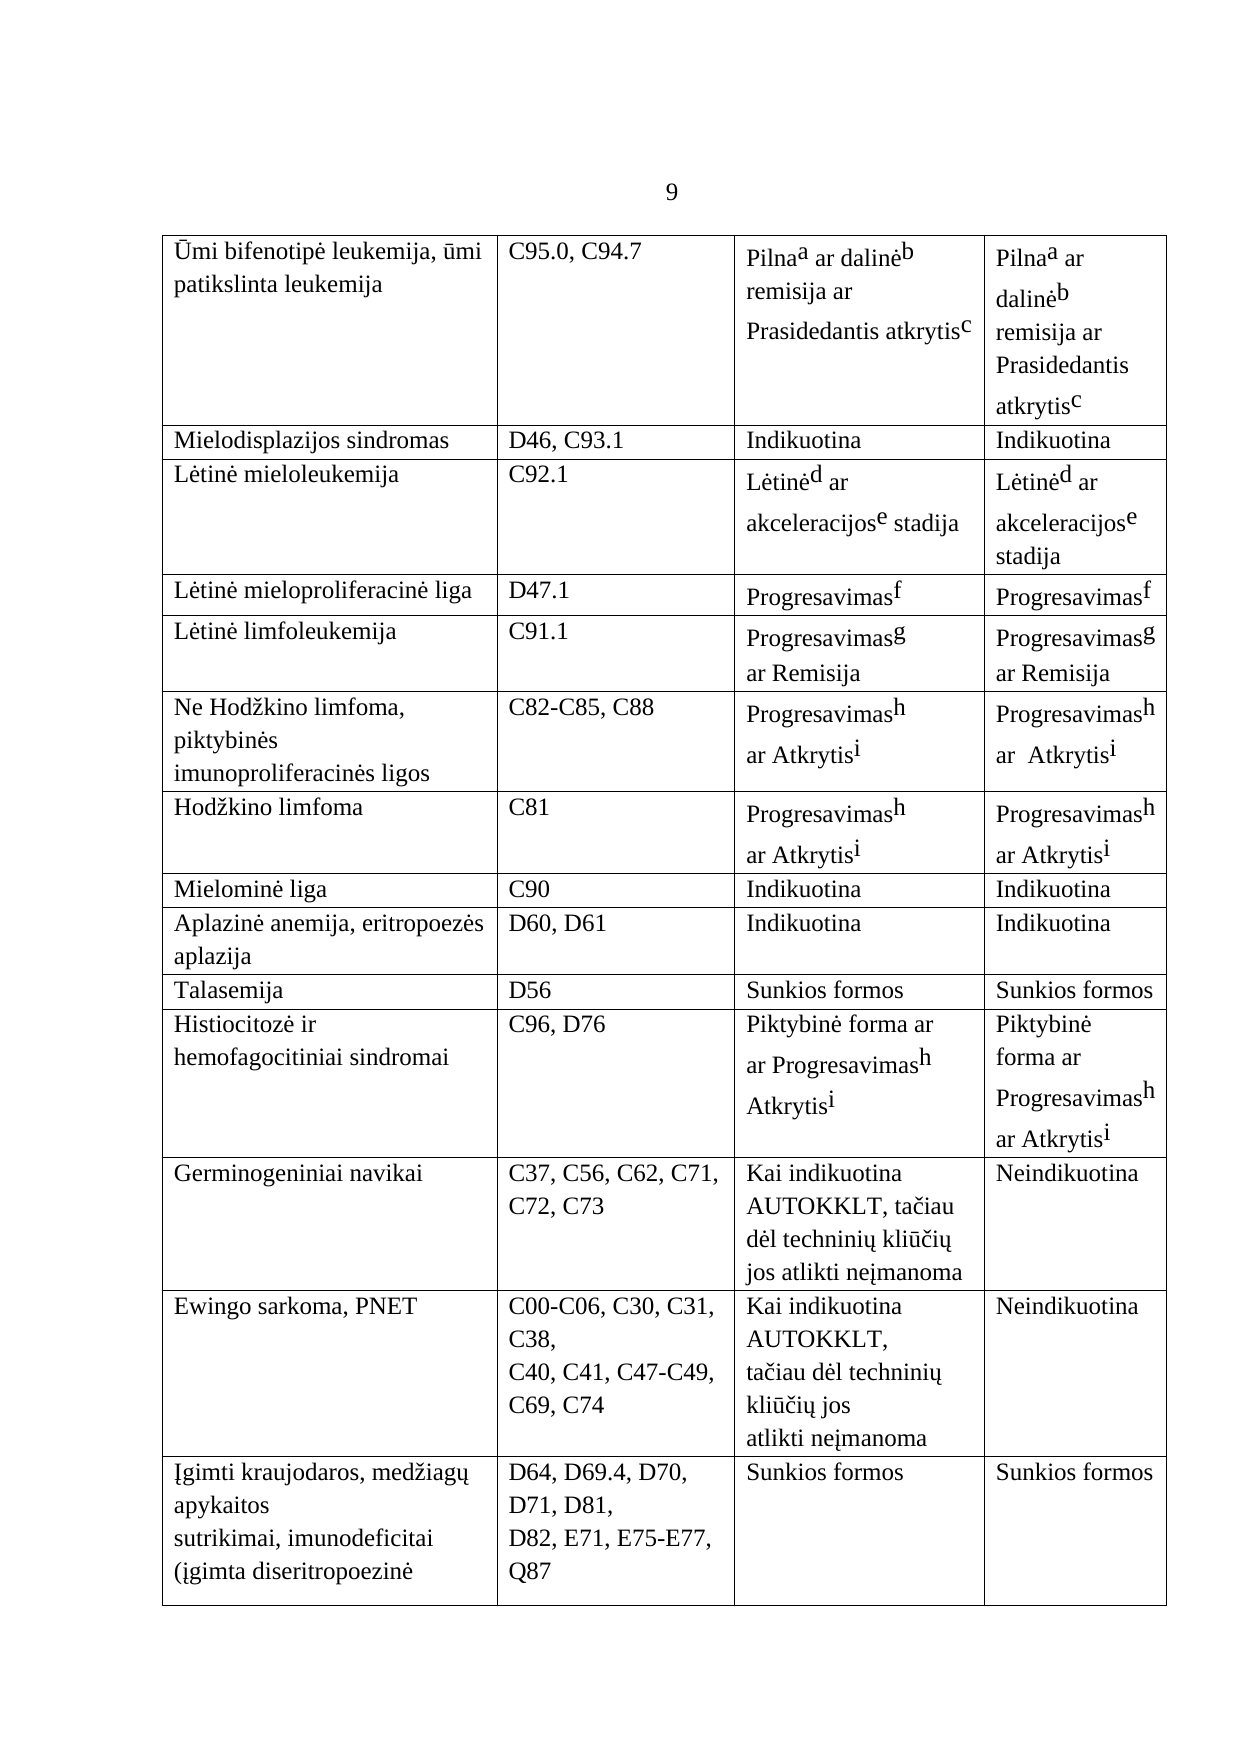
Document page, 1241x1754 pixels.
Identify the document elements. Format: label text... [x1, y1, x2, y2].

table_cell Aplazinė anemija, eritropoezės aplazija [163, 908, 497, 974]
table_cell Ūmi bifenotipė leukemija, ūmi patikslinta leukemija [163, 236, 497, 424]
table_cell Histiocitozė ir hemofagocitiniai sindromai [163, 1010, 497, 1157]
table_cell Įgimti kraujodaros, medžiagų apykaitos sutrikimai, imunodeficitai (įgimta diseritropoezinė [163, 1457, 497, 1605]
table_cell Progresavimasg ar Remisija [735, 616, 984, 691]
table_cell Lėtinėd ar akceleracijose stadija [735, 460, 984, 574]
table_cell Progresavimash ar Atkrytisi [985, 792, 1166, 873]
table_cell C91.1 [498, 616, 734, 691]
table_cell Piktybinė forma ar Progresavimash ar Atkrytisi [985, 1010, 1166, 1157]
table_cell C81 [498, 792, 734, 873]
table_cell C82-C85, C88 [498, 692, 734, 791]
table_cell Sunkios formos [735, 1457, 984, 1605]
table_cell D47.1 [498, 575, 734, 615]
table_cell Progresavimasf [985, 575, 1166, 615]
table_cell Ne Hodžkino limfoma, piktybinės imunoproliferacinės ligos [163, 692, 497, 791]
table_cell Indikuotina [985, 874, 1166, 907]
table_cell Neindikuotina [985, 1158, 1166, 1290]
table_cell D60, D61 [498, 908, 734, 974]
table_cell Progresavimash ar Atkrytisi [735, 792, 984, 873]
table_cell Piktybinė forma ar ar Progresavimash Atkrytisi [735, 1010, 984, 1157]
table_cell D46, C93.1 [498, 426, 734, 458]
table_cell Sunkios formos [735, 975, 984, 1008]
table_cell Pilnaa ar dalinėb remisija ar Prasidedantis atkrytisc [985, 236, 1166, 424]
table_cell Talasemija [163, 975, 497, 1008]
table_cell Lėtinė mieloproliferacinė liga [163, 575, 497, 615]
table_cell Sunkios formos [985, 975, 1166, 1008]
table_cell C95.0, C94.7 [498, 236, 734, 424]
table_cell C00-C06, C30, C31, C38, C40, C41, C47-C49, C69, C74 [498, 1291, 734, 1456]
table_cell Lėtinė limfoleukemija [163, 616, 497, 691]
table_cell Kai indikuotina AUTOKKLT, tačiau dėl techninių kliūčių jos atlikti neįmanoma [735, 1158, 984, 1290]
table_cell D56 [498, 975, 734, 1008]
table_cell Progresavimasg ar Remisija [985, 616, 1166, 691]
table_cell Pilnaa ar dalinėb remisija ar Prasidedantis atkrytisc [735, 236, 984, 424]
table_cell Neindikuotina [985, 1291, 1166, 1456]
table_cell C90 [498, 874, 734, 907]
table_cell C92.1 [498, 460, 734, 574]
table_cell Kai indikuotina AUTOKKLT, tačiau dėl techninių kliūčių jos atlikti neįmanoma [735, 1291, 984, 1456]
table_cell Progresavimash ar Atkrytisi [985, 692, 1166, 791]
table_cell D64, D69.4, D70, D71, D81, D82, E71, E75-E77, Q87 [498, 1457, 734, 1605]
table_cell Mielominė liga [163, 874, 497, 907]
table_cell Lėtinėd ar akceleracijose stadija [985, 460, 1166, 574]
table_cell Indikuotina [985, 426, 1166, 458]
table_cell Sunkios formos [985, 1457, 1166, 1605]
table_cell Mielodisplazijos sindromas [163, 426, 497, 458]
table_cell Indikuotina [735, 874, 984, 907]
table_cell Ewingo sarkoma, PNET [163, 1291, 497, 1456]
table_cell Progresavimash ar Atkrytisi [735, 692, 984, 791]
table_cell Hodžkino limfoma [163, 792, 497, 873]
table_cell Germinogeniniai navikai [163, 1158, 497, 1290]
table_cell Indikuotina [735, 426, 984, 458]
table_cell Indikuotina [735, 908, 984, 974]
table_cell Progresavimasf [735, 575, 984, 615]
table_cell C37, C56, C62, C71, C72, C73 [498, 1158, 734, 1290]
table_cell C96, D76 [498, 1010, 734, 1157]
table_cell Lėtinė mieloleukemija [163, 460, 497, 574]
table_cell Indikuotina [985, 908, 1166, 974]
